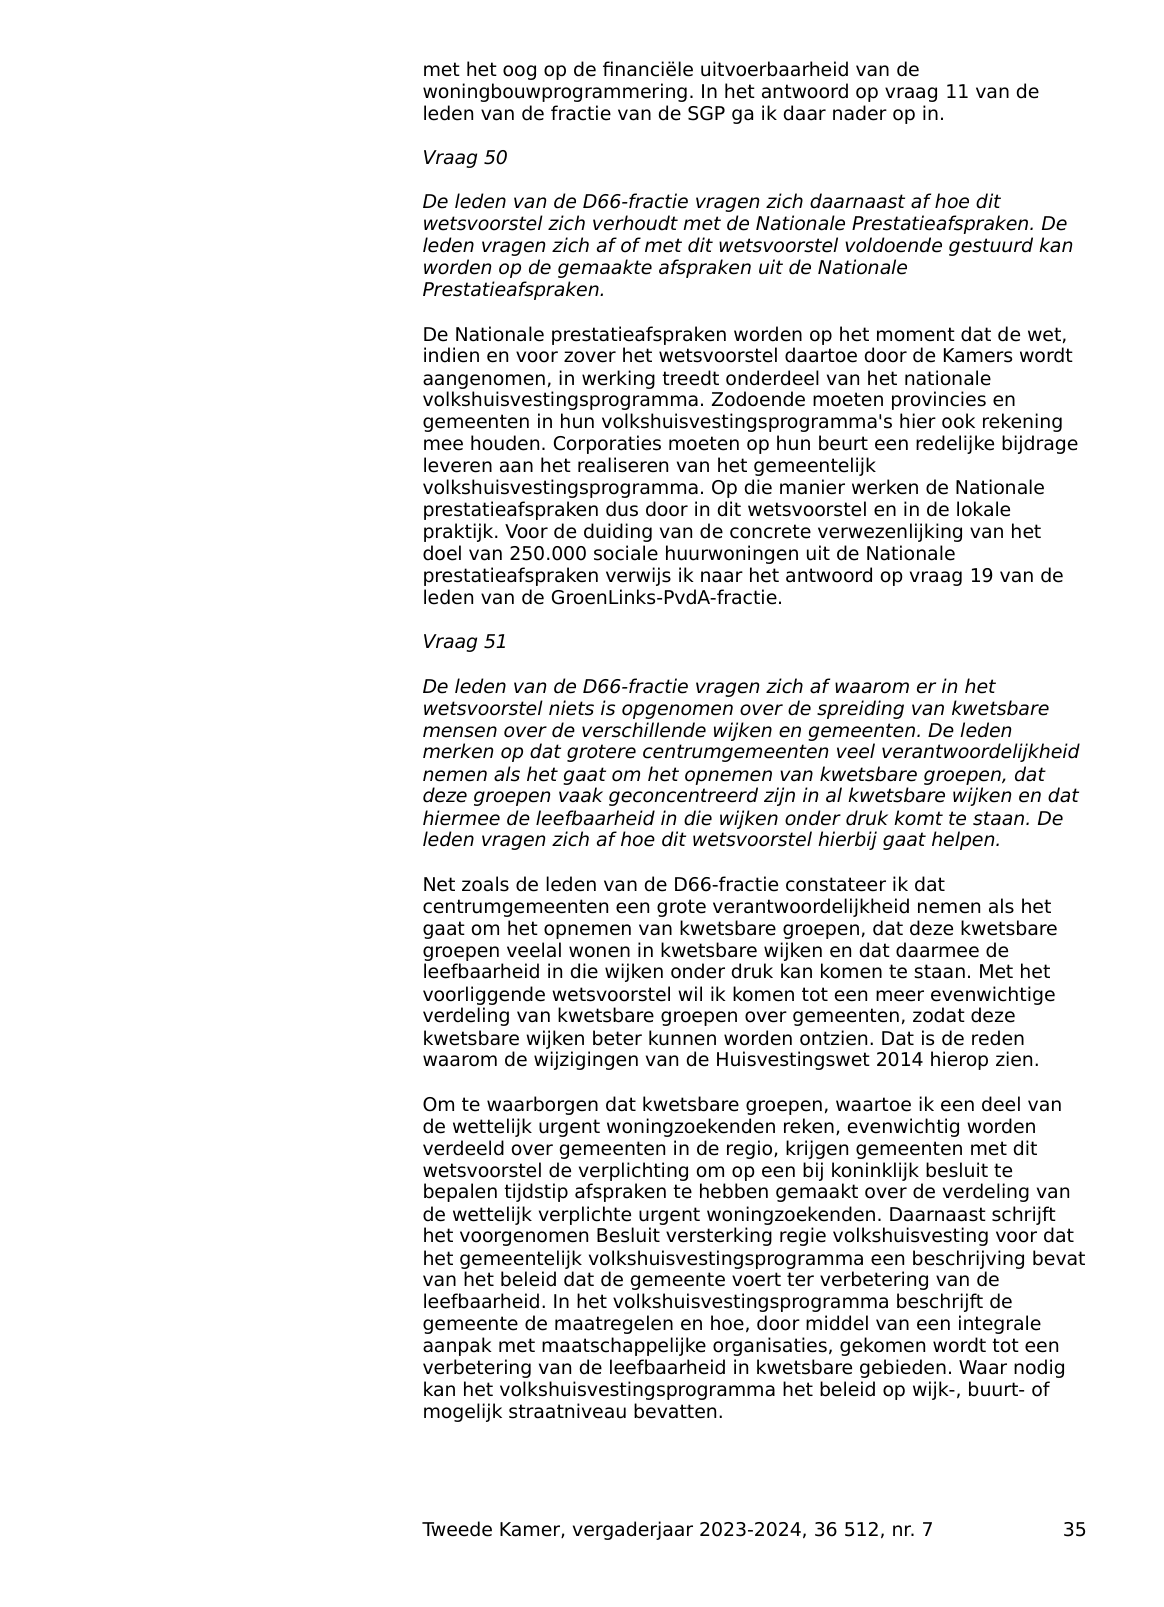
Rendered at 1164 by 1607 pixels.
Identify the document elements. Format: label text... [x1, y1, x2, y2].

subtitle Vraag 50 [422, 147, 1087, 169]
text Net zoals de leden van de D66-fractie constateer ik dat centrumgemeenten een grote verantwoordelijkheid nemen als het gaat om het opnemen van kwetsbare groepen, dat deze kwetsbare groepen veelal wonen in kwetsbare wijken en dat daarmee de leefbaarheid in die wijken onder druk kan komen te staan. Met het voorliggende wetsvoorstel wil ik komen tot een meer evenwichtige verdeling van kwetsbare groepen over gemeenten, zodat deze kwetsbare wijken beter kunnen worden ontzien. Dat is de reden waarom de wijzigingen van de Huisvestingswet 2014 hierop zien. [422, 873, 1087, 1071]
text Om te waarborgen dat kwetsbare groepen, waartoe ik een deel van de wettelijk urgent woningzoekenden reken, evenwichtig worden verdeeld over gemeenten in de regio, krijgen gemeenten met dit wetsvoorstel de verplichting om op een bij koninklijk besluit te bepalen tijdstip afspraken te hebben gemaakt over de verdeling van de wettelijk verplichte urgent woningzoekenden. Daarnaast schrijft het voorgenomen Besluit versterking regie volkshuisvesting voor dat het gemeentelijk volkshuisvestingsprogramma een beschrijving bevat van het beleid dat de gemeente voert ter verbetering van de leefbaarheid. In het volkshuisvestingsprogramma beschrijft de gemeente de maatregelen en hoe, door middel van een integrale aanpak met maatschappelijke organisaties, gekomen wordt tot een verbetering van de leefbaarheid in kwetsbare gebieden. Waar nodig kan het volkshuisvestingsprogramma het beleid op wijk-, buurt- of mogelijk straatniveau bevatten. [422, 1093, 1087, 1423]
text De leden van de D66-fractie vragen zich af waarom er in het wetsvoorstel niets is opgenomen over de spreiding van kwetsbare mensen over de verschillende wijken en gemeenten. De leden merken op dat grotere centrumgemeenten veel verantwoordelijkheid nemen als het gaat om het opnemen van kwetsbare groepen, dat deze groepen vaak geconcentreerd zijn in al kwetsbare wijken en dat hiermee de leefbaarheid in die wijken onder druk komt te staan. De leden vragen zich af hoe dit wetsvoorstel hierbij gaat helpen. [422, 676, 1087, 851]
text De Nationale prestatieafspraken worden op het moment dat de wet, indien en voor zover het wetsvoorstel daartoe door de Kamers wordt aangenomen, in werking treedt onderdeel van het nationale volkshuisvestingsprogramma. Zodoende moeten provincies en gemeenten in hun volkshuisvestingsprogramma's hier ook rekening mee houden. Corporaties moeten op hun beurt een redelijke bijdrage leveren aan het realiseren van het gemeentelijk volkshuisvestingsprogramma. Op die manier werken de Nationale prestatieafspraken dus door in dit wetsvoorstel en in de lokale praktijk. Voor de duiding van de concrete verwezenlijking van het doel van 250.000 sociale huurwoningen uit de Nationale prestatieafspraken verwijs ik naar het antwoord op vraag 19 van de leden van de GroenLinks-PvdA-fractie. [422, 323, 1087, 609]
text met het oog op de financiële uitvoerbaarheid van de woningbouwprogrammering. In het antwoord op vraag 11 van de leden van de fractie van de SGP ga ik daar nader op in. [422, 59, 1087, 125]
text De leden van de D66-fractie vragen zich daarnaast af hoe dit wetsvoorstel zich verhoudt met de Nationale Prestatieafspraken. De leden vragen zich af of met dit wetsvoorstel voldoende gestuurd kan worden op de gemaakte afspraken uit de Nationale Prestatieafspraken. [422, 191, 1087, 301]
subtitle Vraag 51 [422, 631, 1087, 653]
